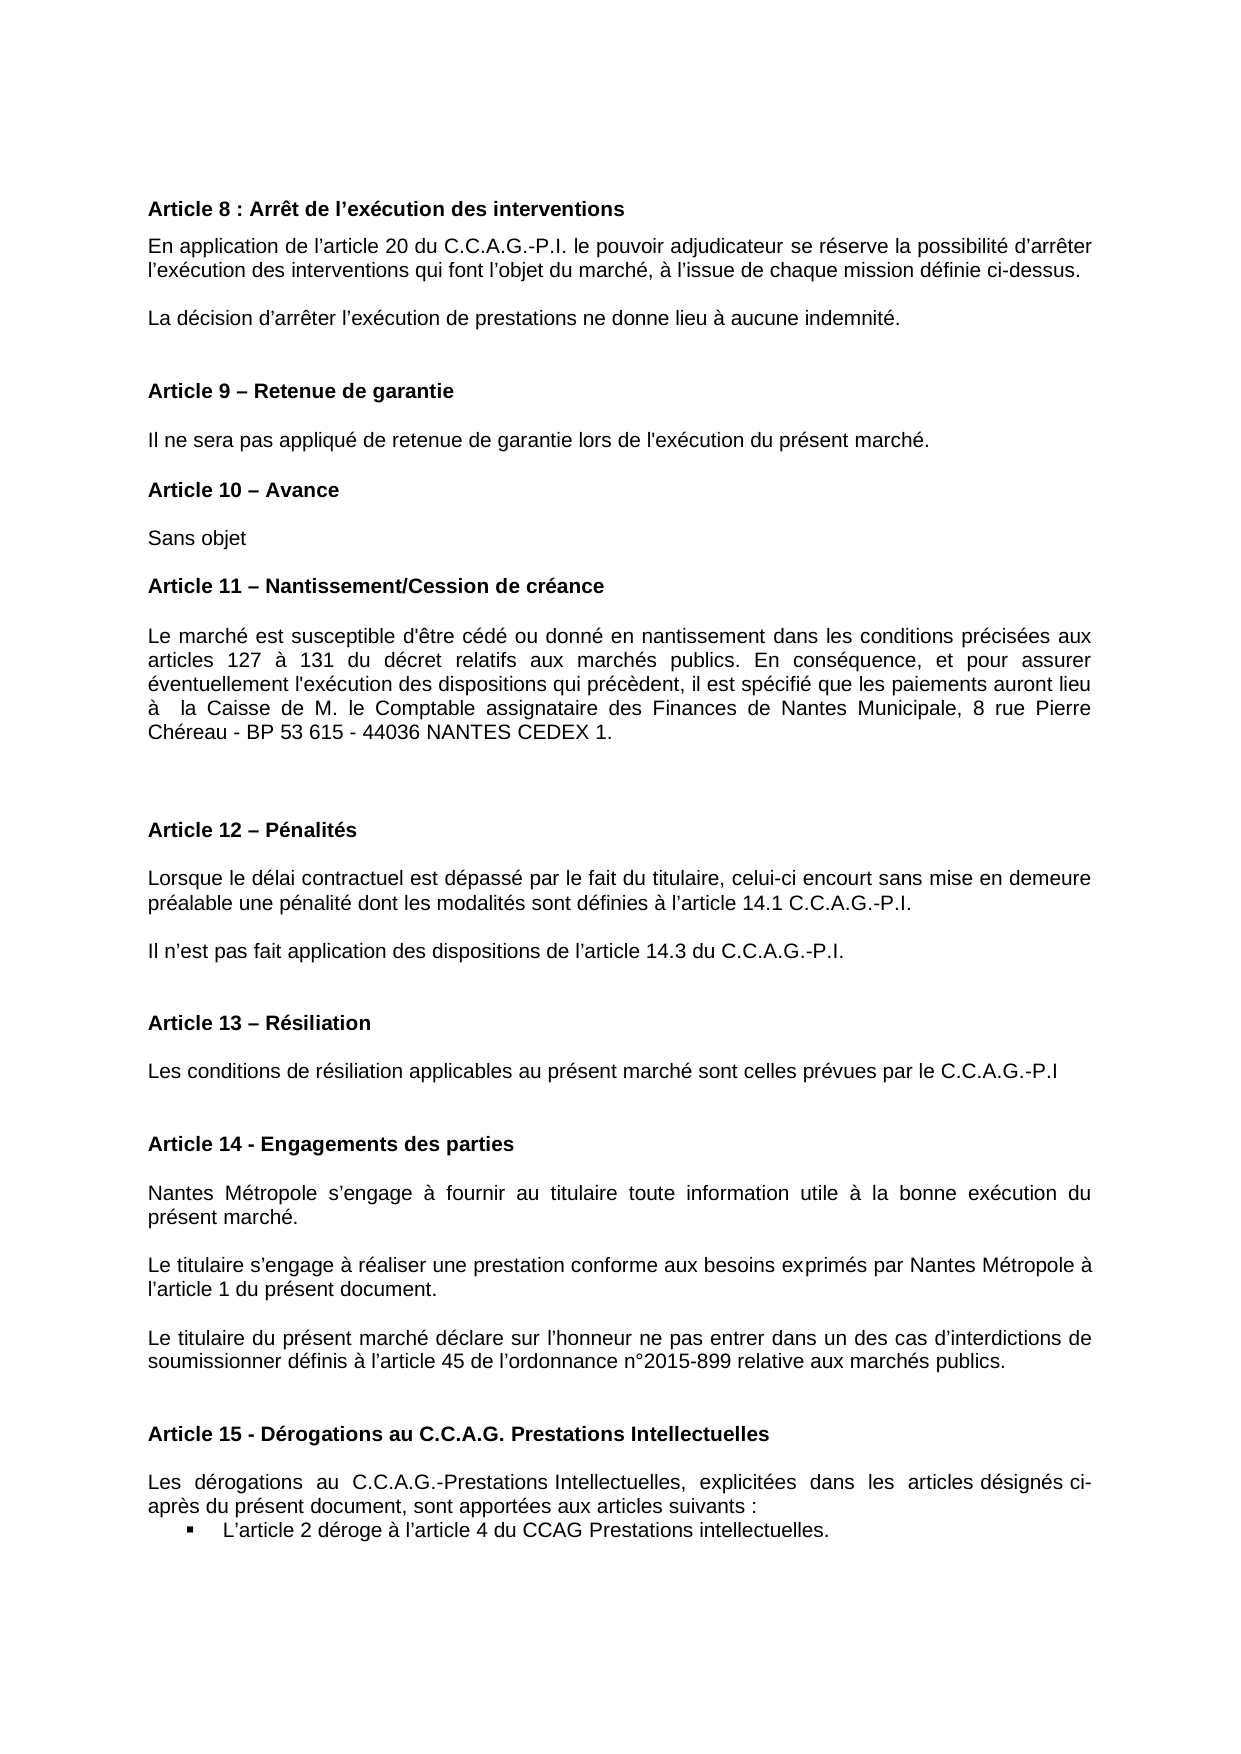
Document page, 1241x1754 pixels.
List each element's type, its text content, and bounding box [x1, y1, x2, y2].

text Article 8 : Arrêt de l’exécution des interventions [148, 197, 1093, 222]
text Les dérogations au C.C.A.G.-Prestations Intellectuelles, explicitées dans les articles désignés ci-après du présent document, sont apportées aux articles suivants : [148, 1470, 1093, 1518]
text Lorsque le délai contractuel est dépassé par le fait du titulaire, celui-ci encourt sans mise en demeure préalable une pénalité dont les modalités sont définies à l’article 14.1 C.C.A.G.-P.I. [148, 866, 1093, 914]
text La décision d’arrêter l’exécution de prestations ne donne lieu à aucune indemnité. [148, 306, 1093, 330]
text Article 13 – Résiliation [148, 1011, 1093, 1035]
text Le titulaire du présent marché déclare sur l’honneur ne pas entrer dans un des cas d’interdictions de soumissionner définis à l’article 45 de l’ordonnance n°2015-899 relative aux marchés publics. [148, 1325, 1093, 1373]
text Il n’est pas fait application des dispositions de l’article 14.3 du C.C.A.G.-P.I. [148, 938, 1093, 963]
text Le titulaire s’engage à réaliser une prestation conforme aux besoins exprimés par Nantes Métropole à l’article 1 du présent document. [148, 1253, 1093, 1301]
text Article 14 - Engagements des parties [148, 1131, 1093, 1156]
text Sans objet [148, 526, 1093, 550]
text Les conditions de résiliation applicables au présent marché sont celles prévues par le C.C.A.G.-P.I [148, 1059, 1093, 1083]
text Article 12 – Pénalités [148, 818, 1093, 842]
text Article 10 – Avance [148, 478, 1093, 502]
text Article 15 - Dérogations au C.C.A.G. Prestations Intellectuelles [148, 1422, 1093, 1446]
list L’article 2 déroge à l’article 4 du CCAG Prestations intellectuelles. [185, 1518, 1093, 1542]
text En application de l’article 20 du C.C.A.G.-P.I. le pouvoir adjudicateur se réserve la possibilité d’arrêter l’exécution des interventions qui font l’objet du marché, à l’issue de chaque mission définie ci-dessus. [148, 234, 1093, 282]
text Article 9 – Retenue de garantie [148, 378, 1093, 403]
text Il ne sera pas appliqué de retenue de garantie lors de l'exécution du présent marché. [148, 428, 1093, 453]
text Article 11 – Nantissement/Cession de créance [148, 574, 1093, 599]
text Le marché est susceptible d'être cédé ou donné en nantissement dans les conditions précisées aux articles 127 à 131 du décret relatifs aux marchés publics. En conséquence, et pour assurer éventuellement l'exécution des dispositions qui précèdent, il est spécifié que les paiements auront lieu à la Caisse de M. le Comptable assignataire des Finances de Nantes Municipale, 8 rue Pierre Chéreau - BP 53 615 - 44036 NANTES CEDEX 1. [148, 624, 1093, 744]
text Nantes Métropole s’engage à fournir au titulaire toute information utile à la bonne exécution du présent marché. [148, 1181, 1093, 1229]
